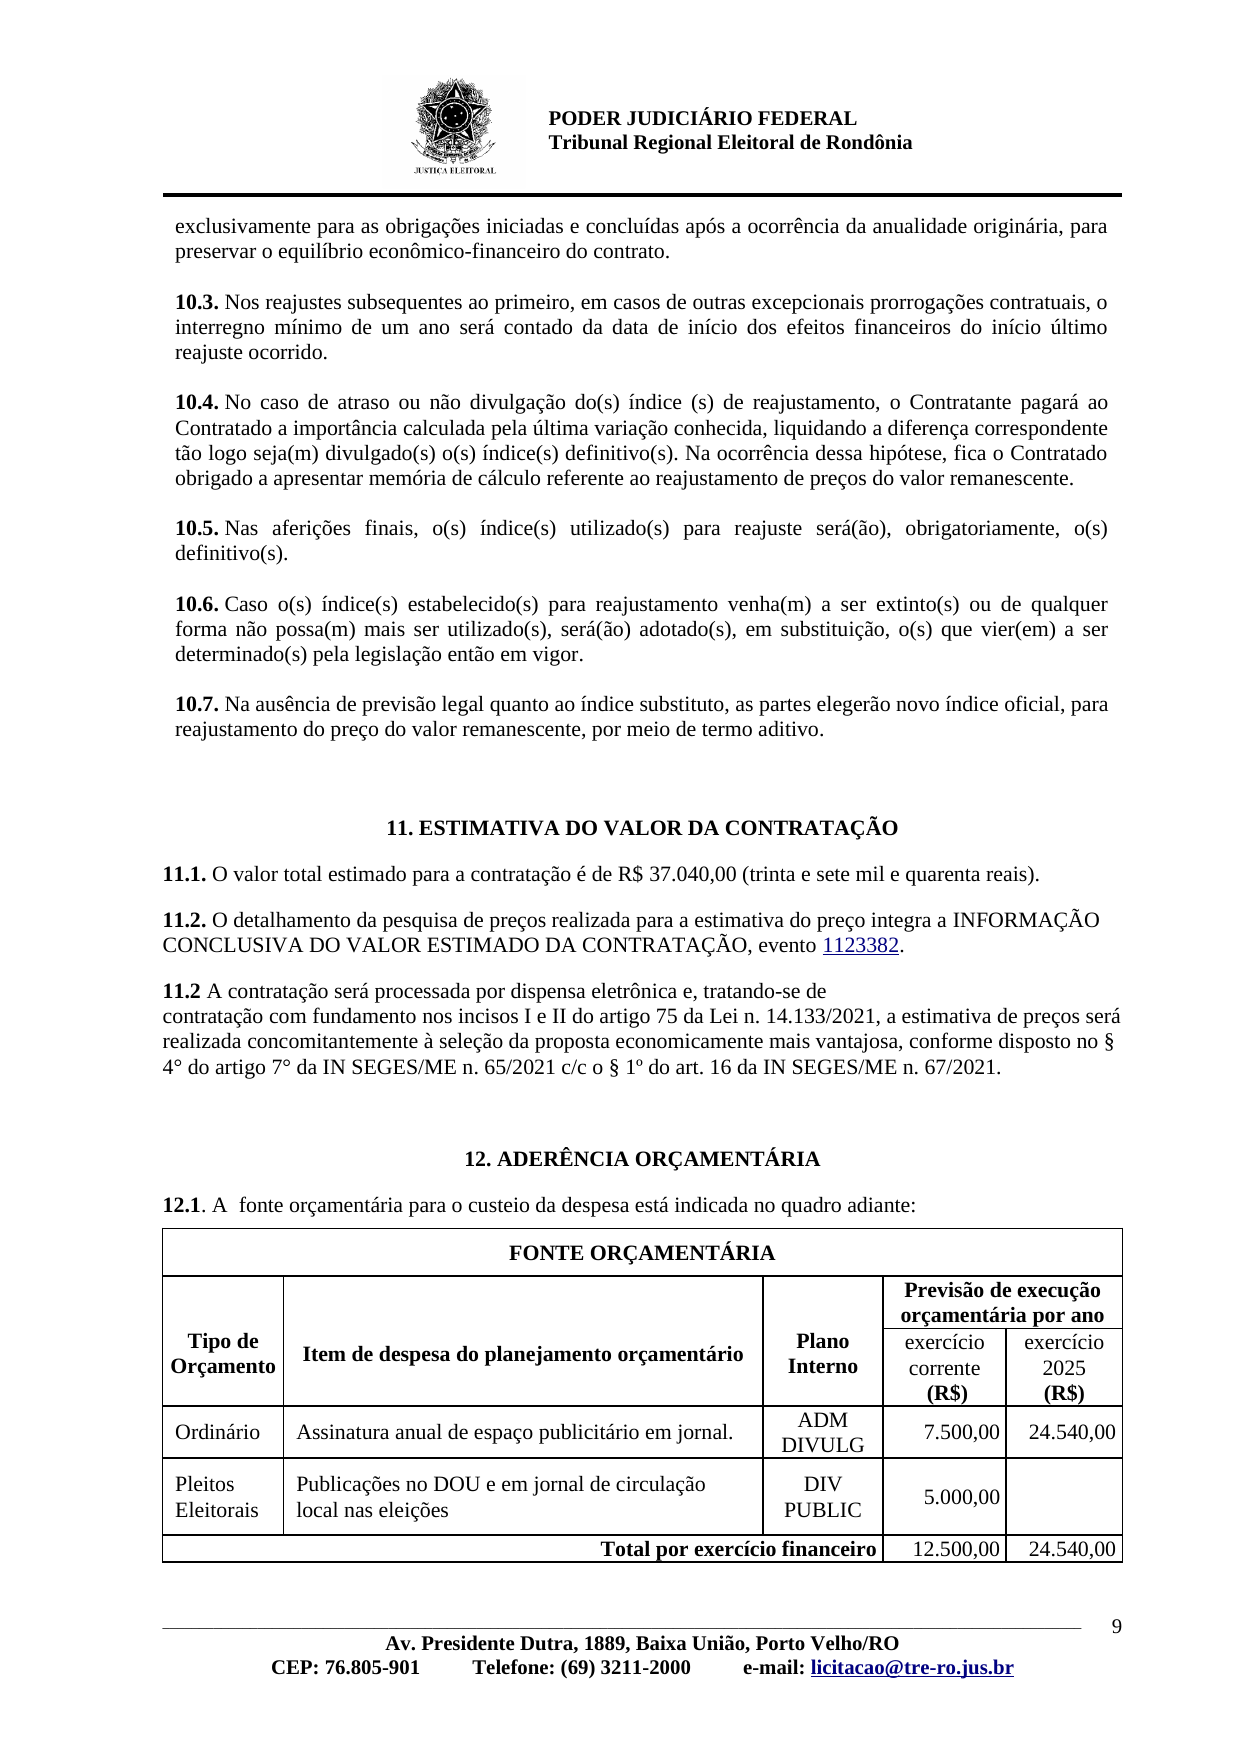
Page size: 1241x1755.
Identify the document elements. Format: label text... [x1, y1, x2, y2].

table_cell ADM DIVULG [764, 1407, 882, 1457]
table_cell Item de despesa do planejamento orçamentário [284, 1277, 762, 1405]
table_cell 7.500,00 [884, 1407, 1005, 1457]
text 10.7. Na ausência de previsão legal quanto ao índice substituto, as partes elegerão novo índice oficial, para reajustamento do preço do valor remanescente, por meio de termo aditivo. [175, 691, 1110, 742]
text 11. ESTIMATIVA DO VALOR DA CONTRATAÇÃO [162, 815, 1122, 840]
table_cell exercício corrente (R$) [884, 1329, 1005, 1405]
table_cell exercício 2025 (R$) [1007, 1329, 1122, 1405]
table_cell 12.500,00 [884, 1536, 1005, 1561]
text 10.4. No caso de atraso ou não divulgação do(s) índice (s) de reajustamento, o Contratante pagará ao Contratado a importância calculada pela última variação conhecida, liquidando a diferença correspondente tão logo seja(m) divulgado(s) o(s) índice(s) definitivo(s). Na ocorrência dessa hipótese, fica o Contratado obrigado a apresentar memória de cálculo referente ao reajustamento de preços do valor remanescente. [175, 389, 1110, 490]
text 11.2. O detalhamento da pesquisa de preços realizada para a estimativa do preço integra a INFORMAÇÃO CONCLUSIVA DO VALOR ESTIMADO DA CONTRATAÇÃO, evento 1123382. [162, 907, 1122, 957]
text 12.1. A fonte orçamentária para o custeio da despesa está indicada no quadro adiante: [162, 1192, 1122, 1217]
table_cell Assinatura anual de espaço publicitário em jornal. [284, 1407, 762, 1457]
table_cell Publicações no DOU e em jornal de circulação local nas eleições [284, 1459, 762, 1534]
table_cell Previsão de execução orçamentária por ano [884, 1277, 1122, 1327]
text 11.1. O valor total estimado para a contratação é de R$ 37.040,00 (trinta e sete mil e quarenta reais). [162, 861, 1122, 886]
table_cell Pleitos Eleitorais [163, 1459, 283, 1534]
text 11.2 A contratação será processada por dispensa eletrônica e, tratando-se de contratação com fundamento nos incisos I e II do artigo 75 da Lei n. 14.133/2021, a estimativa de preços será realizada concomitantemente à seleção da proposta economicamente mais vantajosa, conforme disposto no § 4° do artigo 7° da IN SEGES/ME n. 65/2021 c/c o § 1º do art. 16 da IN SEGES/ME n. 67/2021. [162, 978, 1122, 1079]
text 10.3. Nos reajustes subsequentes ao primeiro, em casos de outras excepcionais prorrogações contratuais, o interregno mínimo de um ano será contado da data de início dos efeitos financeiros do início último reajuste ocorrido. [175, 289, 1110, 364]
text 12. ADERÊNCIA ORÇAMENTÁRIA [162, 1146, 1122, 1171]
text 10.5. Nas aferições finais, o(s) índice(s) utilizado(s) para reajuste será(ão), obrigatoriamente, o(s) definitivo(s). [175, 515, 1110, 566]
text 10.6. Caso o(s) índice(s) estabelecido(s) para reajustamento venha(m) a ser extinto(s) ou de qualquer forma não possa(m) mais ser utilizado(s), será(ão) adotado(s), em substituição, o(s) que vier(em) a ser determinado(s) pela legislação então em vigor. [175, 591, 1110, 666]
table_cell Plano Interno [764, 1277, 882, 1405]
table_cell 5.000,00 [884, 1459, 1005, 1534]
table_cell DIV PUBLIC [764, 1459, 882, 1534]
table_cell [1007, 1459, 1122, 1534]
table_cell Tipo de Orçamento [163, 1277, 283, 1405]
table_header FONTE ORÇAMENTÁRIA [163, 1229, 1122, 1275]
text exclusivamente para as obrigações iniciadas e concluídas após a ocorrência da anualidade originária, para preservar o equilíbrio econômico-financeiro do contrato. [175, 213, 1110, 264]
table_cell 24.540,00 [1007, 1407, 1122, 1457]
table_cell Ordinário [163, 1407, 283, 1457]
table_cell Total por exercício financeiro [163, 1536, 882, 1561]
table_cell 24.540,00 [1007, 1536, 1122, 1561]
